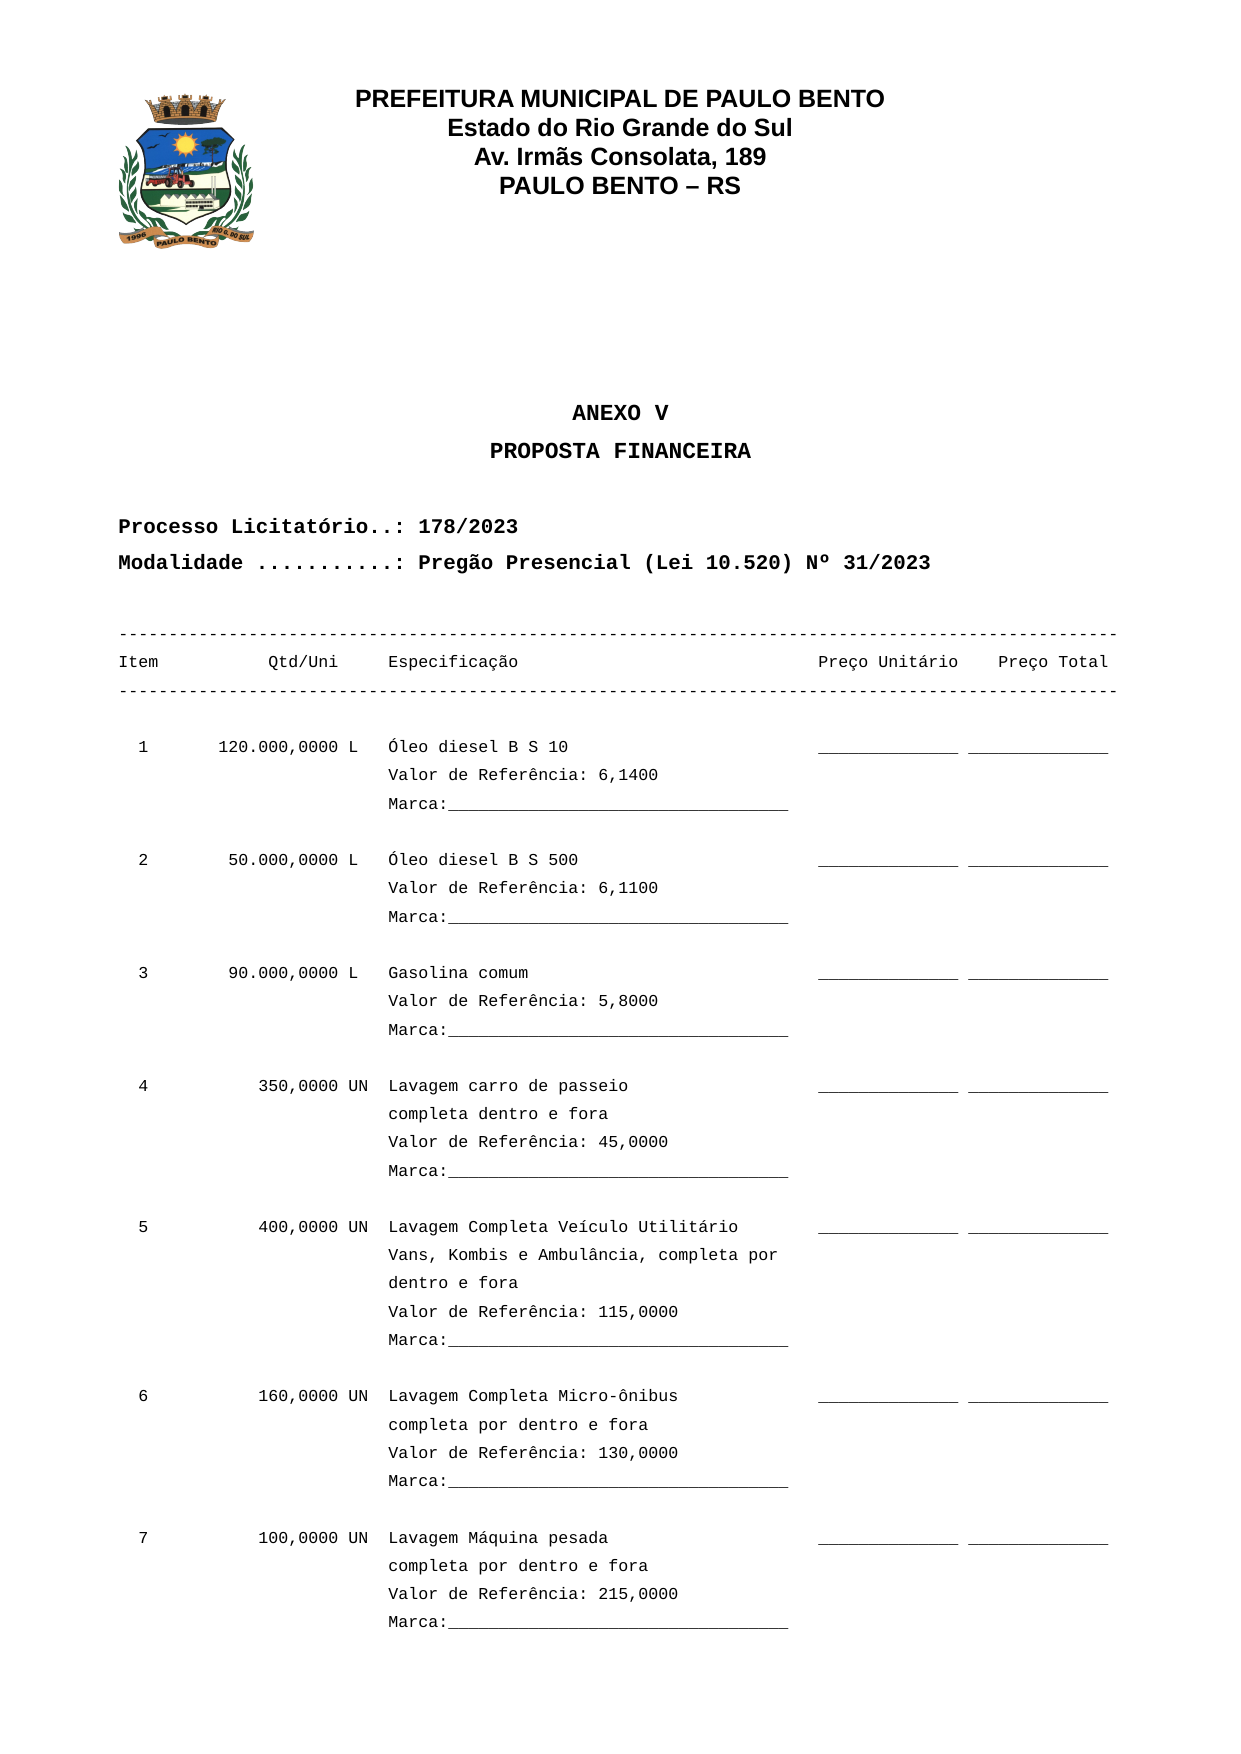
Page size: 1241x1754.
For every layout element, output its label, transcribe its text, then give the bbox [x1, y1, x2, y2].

text ANEXO V [118, 401, 1122, 427]
text Processo Licitatório..: 178/2023 [118, 517, 1122, 540]
text ---------------------------------------------------------------------------------------------------- Item Qtd/Uni Especificação Preço Unitário Preço Total ---------------------------------------------------------------------------------------------------- 1 120.000,0000 L Óleo diesel B S 10 ______________ ______________ Valor de Referência: 6,1400 Marca:__________________________________ 2 50.000,0000 L Óleo diesel B S 500 ______________ ______________ Valor de Referência: 6,1100 Marca:__________________________________ 3 90.000,0000 L Gasolina comum ______________ ______________ Valor de Referência: 5,8000 Marca:__________________________________ 4 350,0000 UN Lavagem carro de passeio ______________ ______________ completa dentro e fora Valor de Referência: 45,0000 Marca:__________________________________ 5 400,0000 UN Lavagem Completa Veículo Utilitário ______________ ______________ Vans, Kombis e Ambulância, completa por dentro e fora Valor de Referência: 115,0000 Marca:__________________________________ 6 160,0000 UN Lavagem Completa Micro-ônibus ______________ ______________ completa por dentro e fora Valor de Referência: 130,0000 Marca:__________________________________ 7 100,0000 UN Lavagem Máquina pesada ______________ ______________ completa por dentro e fora Valor de Referência: 215,0000 Marca:__________________________________ [118, 626, 1122, 1661]
text PROPOSTA FINANCEIRA [118, 440, 1122, 466]
text Modalidade ...........: Pregão Presencial (Lei 10.520) Nº 31/2023 [118, 552, 1122, 576]
